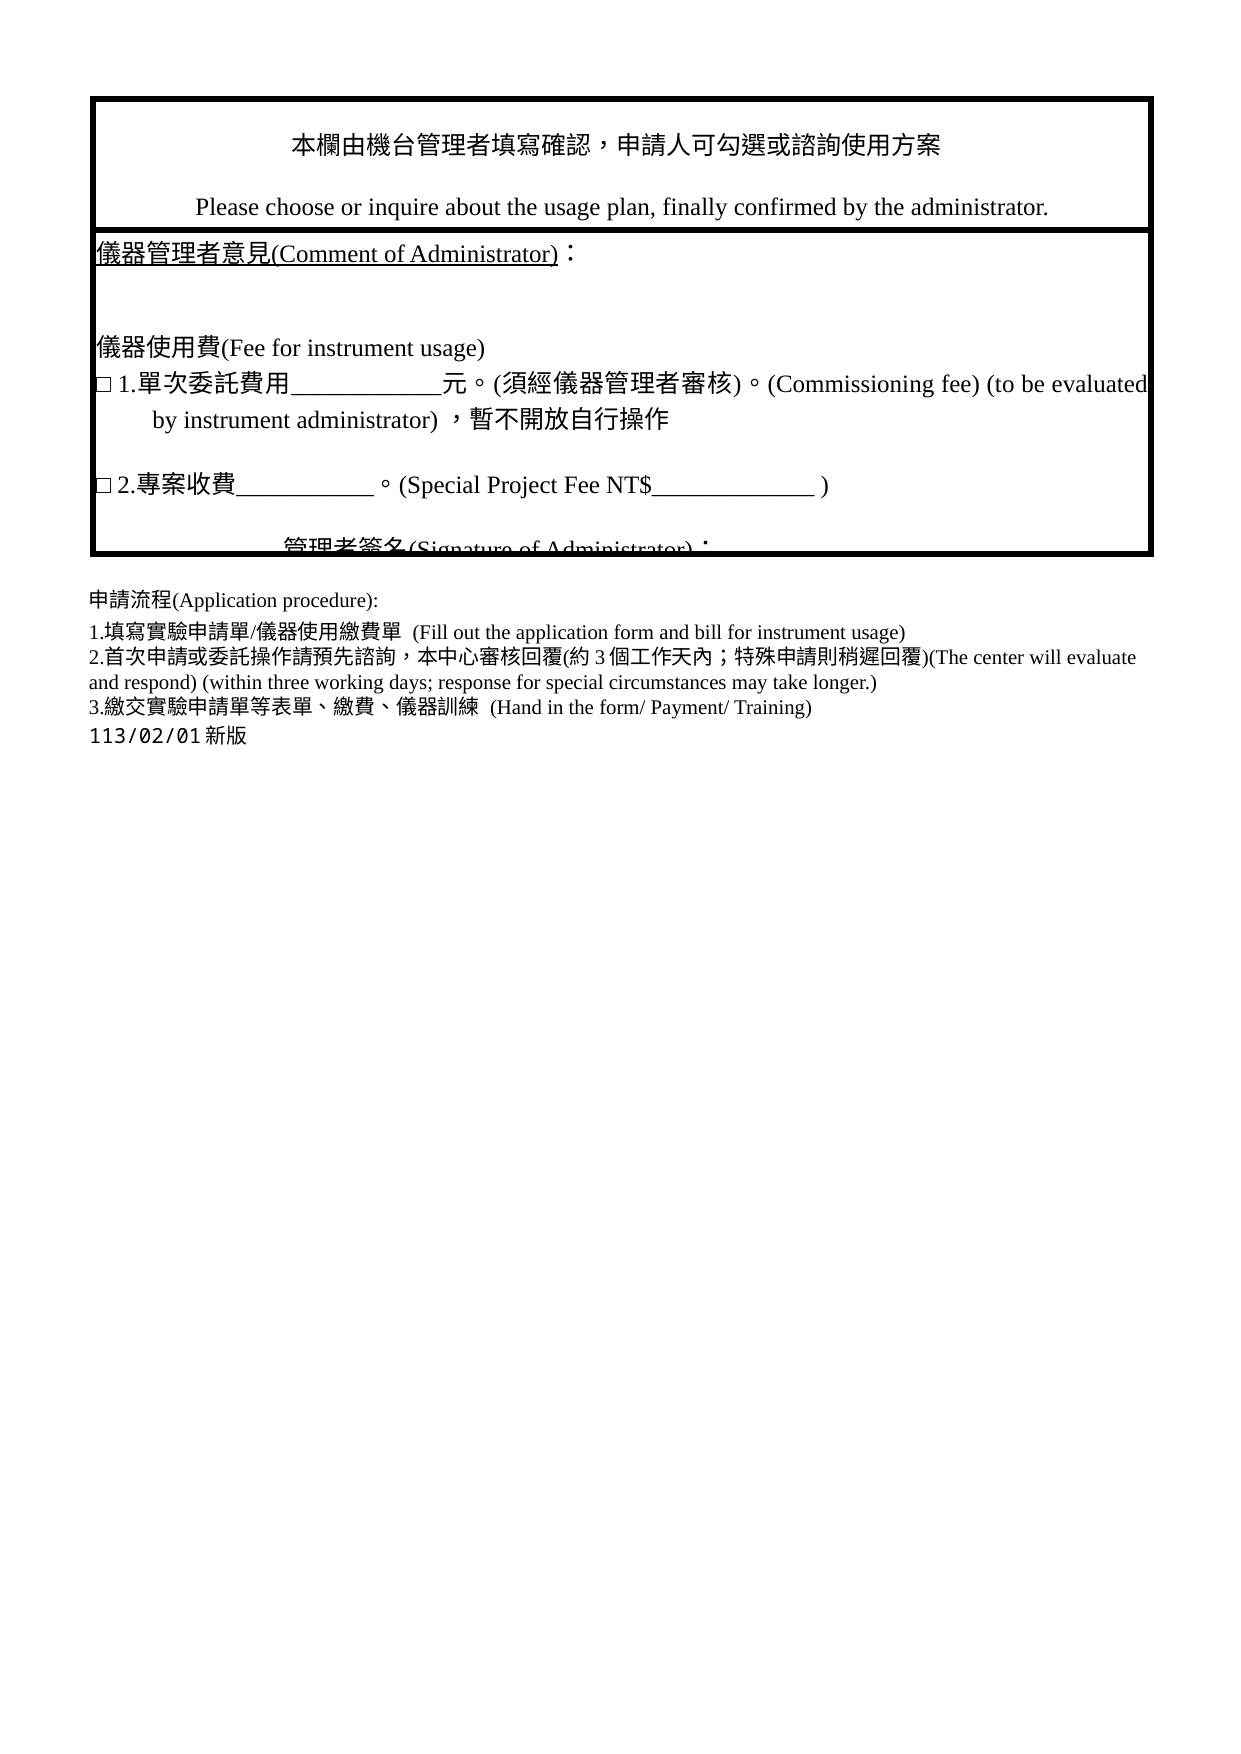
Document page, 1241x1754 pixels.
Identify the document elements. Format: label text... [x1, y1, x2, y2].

text 2.首次申請或委託操作請預先諮詢，本中心審核回覆(約3個工作天內；特殊申請則稍遲回覆)(The center will evaluate and respond) (within three working days; response for special circumstances may take longer.) [89, 644, 1152, 694]
text 申請流程(Application procedure): [89, 557, 1152, 619]
text 3.繳交實驗申請單等表單、繳費、儀器訓練 (Hand in the form/ Payment/ Training) [89, 694, 1152, 719]
table_cell 儀器管理者意見(Comment of Administrator)： 儀器使用費(Fee for instrument usage) □ 1.單次委託費用____________元。(須經儀器管理者審核)。(Commissioning fee) (to be evaluated by instrument administrator) ，暫不開放自行操作 □ 2.專案收費___________。(Special Project Fee NT$_____________ ) 管理者簽名(Signature of Administrator)： [96, 233, 1148, 551]
text 113/02/01新版 [89, 719, 1152, 750]
table_cell 本欄由機台管理者填寫確認，申請人可勾選或諮詢使用方案 Please choose or inquire about the usage plan, finally confirmed by the administrator. [96, 102, 1148, 227]
text 1.填寫實驗申請單/儀器使用繳費單 (Fill out the application form and bill for instrument usage) [89, 619, 1152, 644]
